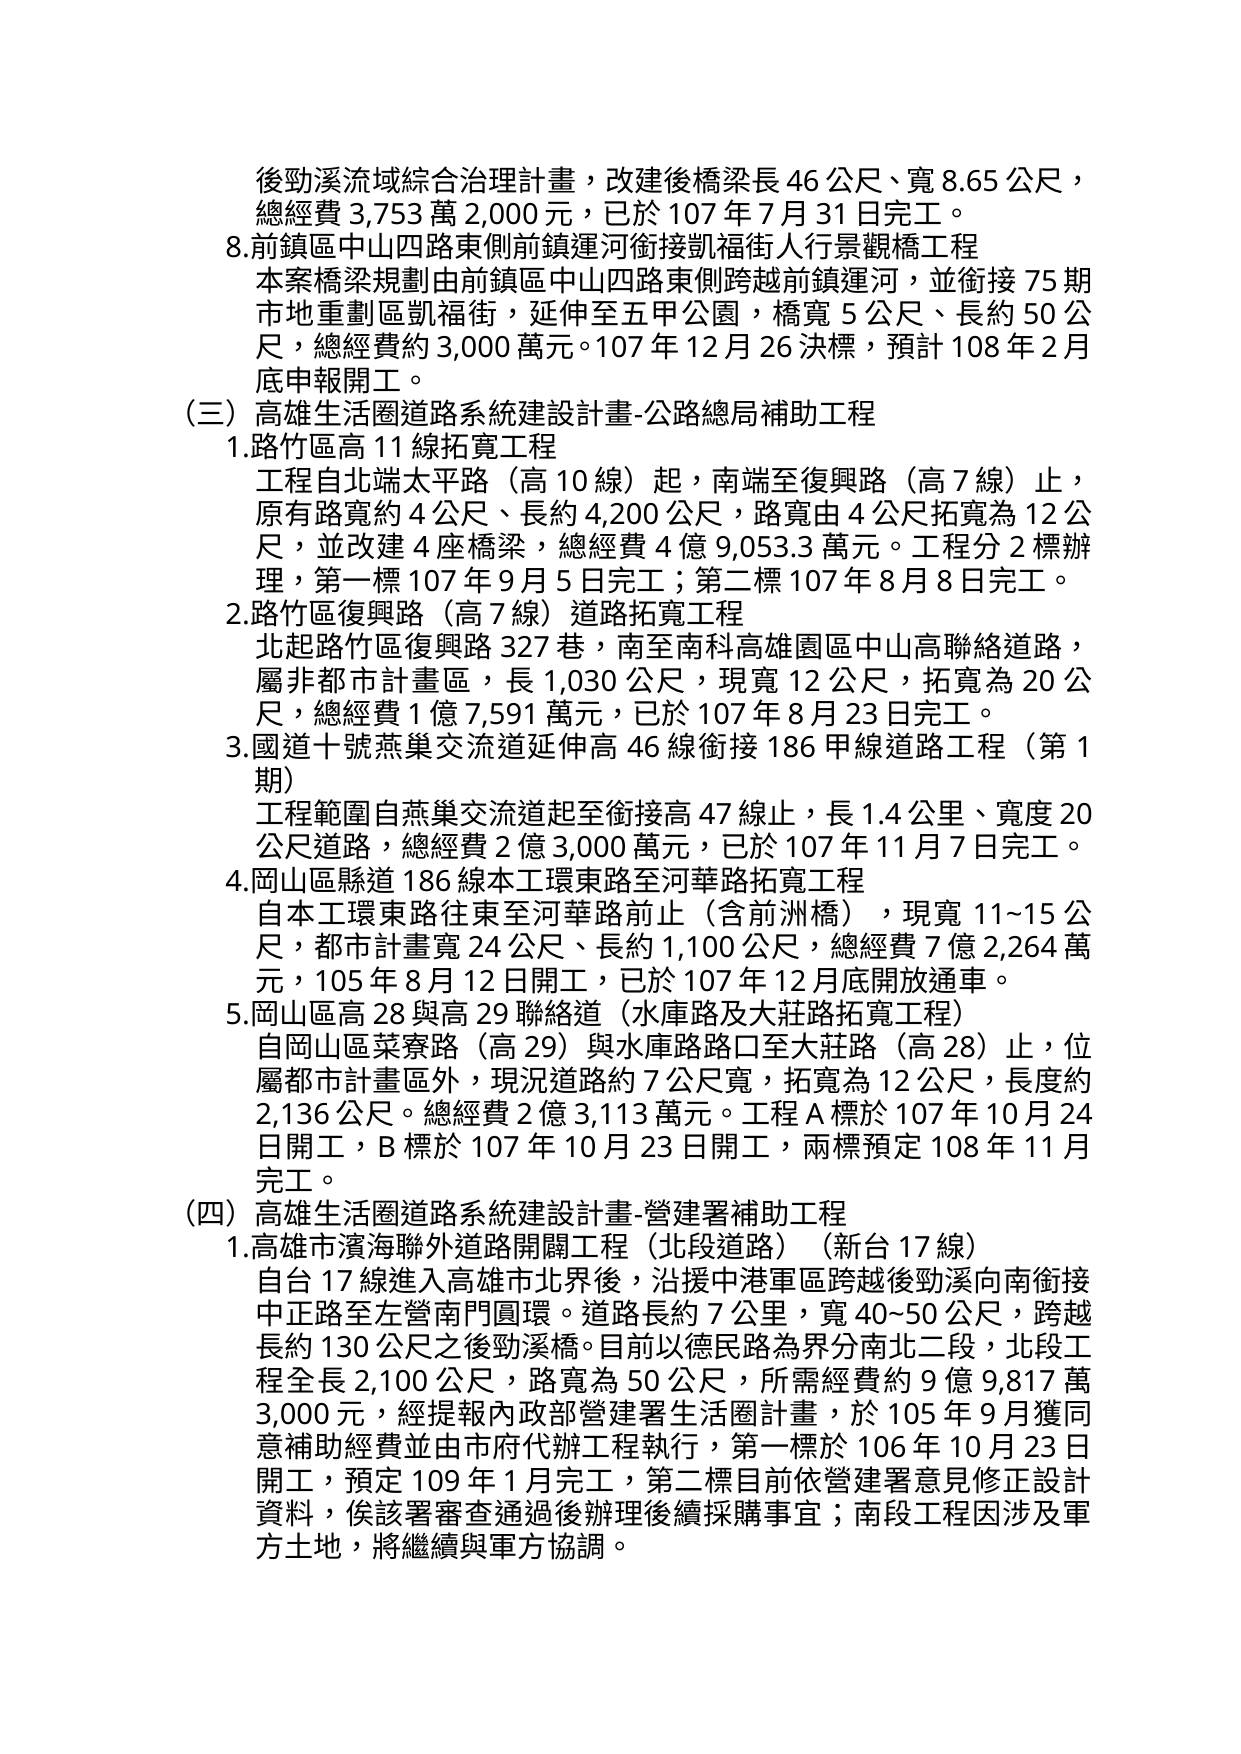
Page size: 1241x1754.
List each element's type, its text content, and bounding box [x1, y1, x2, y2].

text 1.路竹區高11線拓寛工程 [225, 431, 1092, 464]
text 2.路竹區復興路（高7線）道路拓寬工程 [225, 598, 1092, 631]
text 1.高雄市濱海聯外道路開闢工程（北段道路）（新台17線） [225, 1231, 1092, 1264]
text 北起路竹區復興路327巷，南至南科高雄園區中山高聯絡道路，屬非都市計畫區，長1,030公尺，現寬12公尺，拓寬為20公尺，總經費1億7,591萬元，已於107年8月23日完工。 [255, 631, 1092, 731]
text 8.前鎮區中山四路東側前鎮運河銜接凱福街人行景觀橋工程 [225, 231, 1092, 264]
text 5.岡山區高28與高29聯絡道（水庫路及大莊路拓寬工程） [225, 998, 1092, 1031]
text 工程範圍自燕巢交流道起至銜接高47線止，長1.4公里、寬度20公尺道路，總經費2億3,000萬元，已於107年11月7日完工。 [255, 798, 1092, 864]
text （四）高雄生活圈道路系統建設計畫-營建署補助工程 [148, 1198, 1092, 1231]
text 自岡山區菜寮路（高29）與水庫路路口至大莊路（高28）止，位屬都市計畫區外，現況道路約7公尺寬，拓寬為12公尺，長度約2,136公尺。總經費2億3,113萬元。工程A標於107年10月24日開工，B標於107年10月23日開工，兩標預定108年11月完工。 [255, 1031, 1092, 1198]
text （三）高雄生活圈道路系統建設計畫-公路總局補助工程 [148, 398, 1092, 431]
text 工程自北端太平路（高10線）起，南端至復興路（高7線）止，原有路寬約4公尺、長約4,200公尺，路寬由4公尺拓寬為12公尺，並改建4座橋梁，總經費4億9,053.3萬元。工程分2標辦理，第一標107年9月5日完工；第二標107年8月8日完工。 [255, 464, 1092, 598]
text 後勁溪流域綜合治理計畫，改建後橋梁長46公尺、寬8.65公尺，總經費3,753萬2,000元，已於107年7月31日完工。 [255, 164, 1092, 231]
text 3.國道十號燕巢交流道延伸高46線銜接186甲線道路工程（第1期） [225, 731, 1092, 798]
text 自本工環東路往東至河華路前止（含前洲橋），現寬11~15公尺，都市計畫寬24公尺、長約1,100公尺，總經費7億2,264萬元，105年8月12日開工，已於107年12月底開放通車。 [255, 898, 1092, 998]
text 4.岡山區縣道186線本工環東路至河華路拓寬工程 [225, 864, 1092, 898]
text 自台17線進入高雄市北界後，沿援中港軍區跨越後勁溪向南銜接中正路至左營南門圓環。道路長約7公里，寬40~50公尺，跨越長約130公尺之後勁溪橋。目前以德民路為界分南北二段，北段工程全長2,100公尺，路寬為50公尺，所需經費約9億9,817萬3,000元，經提報內政部營建署生活圈計畫，於105年9月獲同意補助經費並由市府代辦工程執行，第一標於106年10月23日開工，預定109年1月完工，第二標目前依營建署意見修正設計資料，俟該署審查通過後辦理後續採購事宜；南段工程因涉及軍方土地，將繼續與軍方協調。 [255, 1264, 1092, 1564]
text 本案橋梁規劃由前鎮區中山四路東側跨越前鎮運河，並銜接75期市地重劃區凱福街，延伸至五甲公園，橋寬5公尺、長約50公尺，總經費約3,000萬元。107年12月26決標，預計108年2月底申報開工。 [255, 264, 1092, 398]
